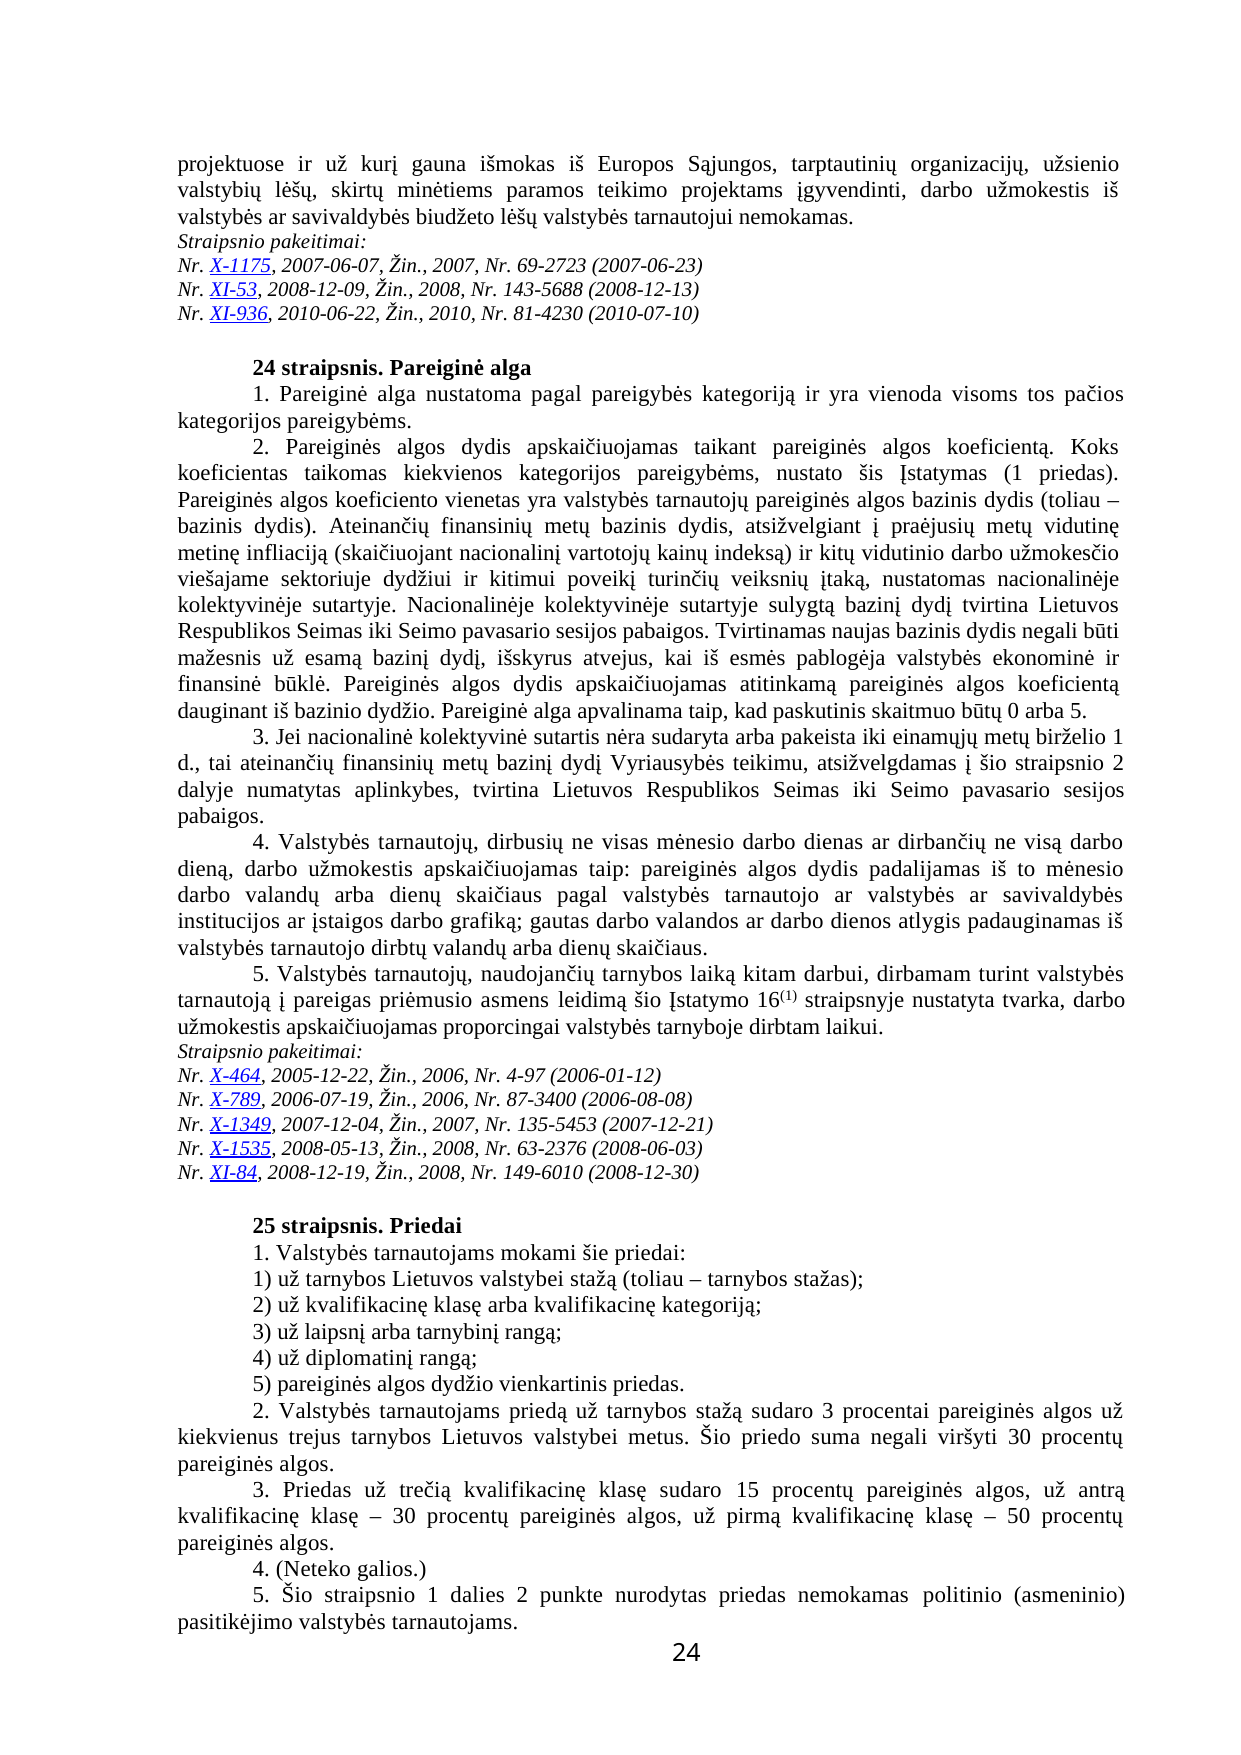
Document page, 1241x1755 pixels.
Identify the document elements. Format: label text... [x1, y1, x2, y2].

text Nr. XI-84, 2008-12-19, Žin., 2008, Nr. 149-6010 (2008-12-30) [177, 1159, 1120, 1184]
text 4. Valstybės tarnautojų, dirbusių ne visas mėnesio darbo dienas ar dirbančių ne visą darbo dieną, darbo užmokestis apskaičiuojamas taip: pareiginės algos dydis padalijamas iš to mėnesio darbo valandų arba dienų skaičiaus pagal valstybės tarnautojo ar valstybės ar savivaldybės institucijos ar įstaigos darbo grafiką; gautas darbo valandos ar darbo dienos atlygis padauginamas iš valstybės tarnautojo dirbtų valandų arba dienų skaičiaus. [177, 828, 1126, 960]
text 3. Jei nacionalinė kolektyvinė sutartis nėra sudaryta arba pakeista iki einamųjų metų birželio 1 d., tai ateinančių finansinių metų bazinį dydį Vyriausybės teikimu, atsižvelgdamas į šio straipsnio 2 dalyje numatytas aplinkybes, tvirtina Lietuvos Respublikos Seimas iki Seimo pavasario sesijos pabaigos. [177, 723, 1126, 828]
text 5. Valstybės tarnautojų, naudojančių tarnybos laiką kitam darbui, dirbamam turint valstybės tarnautoją į pareigas priėmusio asmens leidimą šio Įstatymo 16(1) straipsnyje nustatyta tvarka, darbo užmokestis apskaičiuojamas proporcingai valstybės tarnyboje dirbtam laikui. [177, 960, 1126, 1039]
text 3. Priedas už trečią kvalifikacinę klasę sudaro 15 procentų pareiginės algos, už antrą kvalifikacinę klasę – 30 procentų pareiginės algos, už pirmą kvalifikacinę klasę – 50 procentų pareiginės algos. [177, 1476, 1126, 1555]
text Nr. X-1349, 2007-12-04, Žin., 2007, Nr. 135-5453 (2007-12-21) [177, 1111, 1120, 1136]
text Nr. XI-53, 2008-12-09, Žin., 2008, Nr. 143-5688 (2008-12-13) [177, 277, 1120, 301]
text 2. Valstybės tarnautojams priedą už tarnybos stažą sudaro 3 procentai pareiginės algos už kiekvienus trejus tarnybos Lietuvos valstybei metus. Šio priedo suma negali viršyti 30 procentų pareiginės algos. [177, 1397, 1126, 1476]
text Nr. X-1535, 2008-05-13, Žin., 2008, Nr. 63-2376 (2008-06-03) [177, 1136, 1120, 1159]
text 1. Valstybės tarnautojams mokami šie priedai: [177, 1239, 1126, 1265]
text Straipsnio pakeitimai: [177, 1039, 1126, 1063]
text 24 straipsnis. Pareiginė alga [177, 354, 1126, 380]
text Nr. X-789, 2006-07-19, Žin., 2006, Nr. 87-3400 (2006-08-08) [177, 1087, 1120, 1111]
text 3) už laipsnį arba tarnybinį rangą; [177, 1318, 1126, 1344]
text Nr. X-1175, 2007-06-07, Žin., 2007, Nr. 69-2723 (2007-06-23) [177, 253, 1120, 277]
text 4) už diplomatinį rangą; [177, 1344, 1126, 1371]
text 5) pareiginės algos dydžio vienkartinis priedas. [177, 1371, 1126, 1397]
text 1) už tarnybos Lietuvos valstybei stažą (toliau – tarnybos stažas); [177, 1265, 1126, 1291]
text Straipsnio pakeitimai: [177, 229, 1126, 253]
text 5. Šio straipsnio 1 dalies 2 punkte nurodytas priedas nemokamas politinio (asmeninio) pasitikėjimo valstybės tarnautojams. [177, 1581, 1126, 1634]
text projektuose ir už kurį gauna išmokas iš Europos Sąjungos, tarptautinių organizacijų, užsienio valstybių lėšų, skirtų minėtiems paramos teikimo projektams įgyvendinti, darbo užmokestis iš valstybės ar savivaldybės biudžeto lėšų valstybės tarnautojui nemokamas. [177, 150, 1120, 229]
text 25 straipsnis. Priedai [177, 1212, 1126, 1239]
text 4. (Neteko galios.) [177, 1555, 1126, 1581]
text Nr. X-464, 2005-12-22, Žin., 2006, Nr. 4-97 (2006-01-12) [177, 1063, 1120, 1087]
text 2) už kvalifikacinę klasę arba kvalifikacinę kategoriją; [177, 1291, 1126, 1318]
text Nr. XI-936, 2010-06-22, Žin., 2010, Nr. 81-4230 (2010-07-10) [177, 301, 1120, 325]
text 1. Pareiginė alga nustatoma pagal pareigybės kategoriją ir yra vienoda visoms tos pačios kategorijos pareigybėms. [177, 380, 1126, 433]
text 2. Pareiginės algos dydis apskaičiuojamas taikant pareiginės algos koeficientą. Koks koeficientas taikomas kiekvienos kategorijos pareigybėms, nustato šis Įstatymas (1 priedas). Pareiginės algos koeficiento vienetas yra valstybės tarnautojų pareiginės algos bazinis dydis (toliau – bazinis dydis). Ateinančių finansinių metų bazinis dydis, atsižvelgiant į praėjusių metų vidutinę metinę infliaciją (skaičiuojant nacionalinį vartotojų kainų indeksą) ir kitų vidutinio darbo užmokesčio viešajame sektoriuje dydžiui ir kitimui poveikį turinčių veiksnių įtaką, nustatomas nacionalinėje kolektyvinėje sutartyje. Nacionalinėje kolektyvinėje sutartyje sulygtą bazinį dydį tvirtina Lietuvos Respublikos Seimas iki Seimo pavasario sesijos pabaigos. Tvirtinamas naujas bazinis dydis negali būti mažesnis už esamą bazinį dydį, išskyrus atvejus, kai iš esmės pablogėja valstybės ekonominė ir finansinė būklė. Pareiginės algos dydis apskaičiuojamas atitinkamą pareiginės algos koeficientą dauginant iš bazinio dydžio. Pareiginė alga apvalinama taip, kad paskutinis skaitmuo būtų 0 arba 5. [177, 433, 1120, 723]
